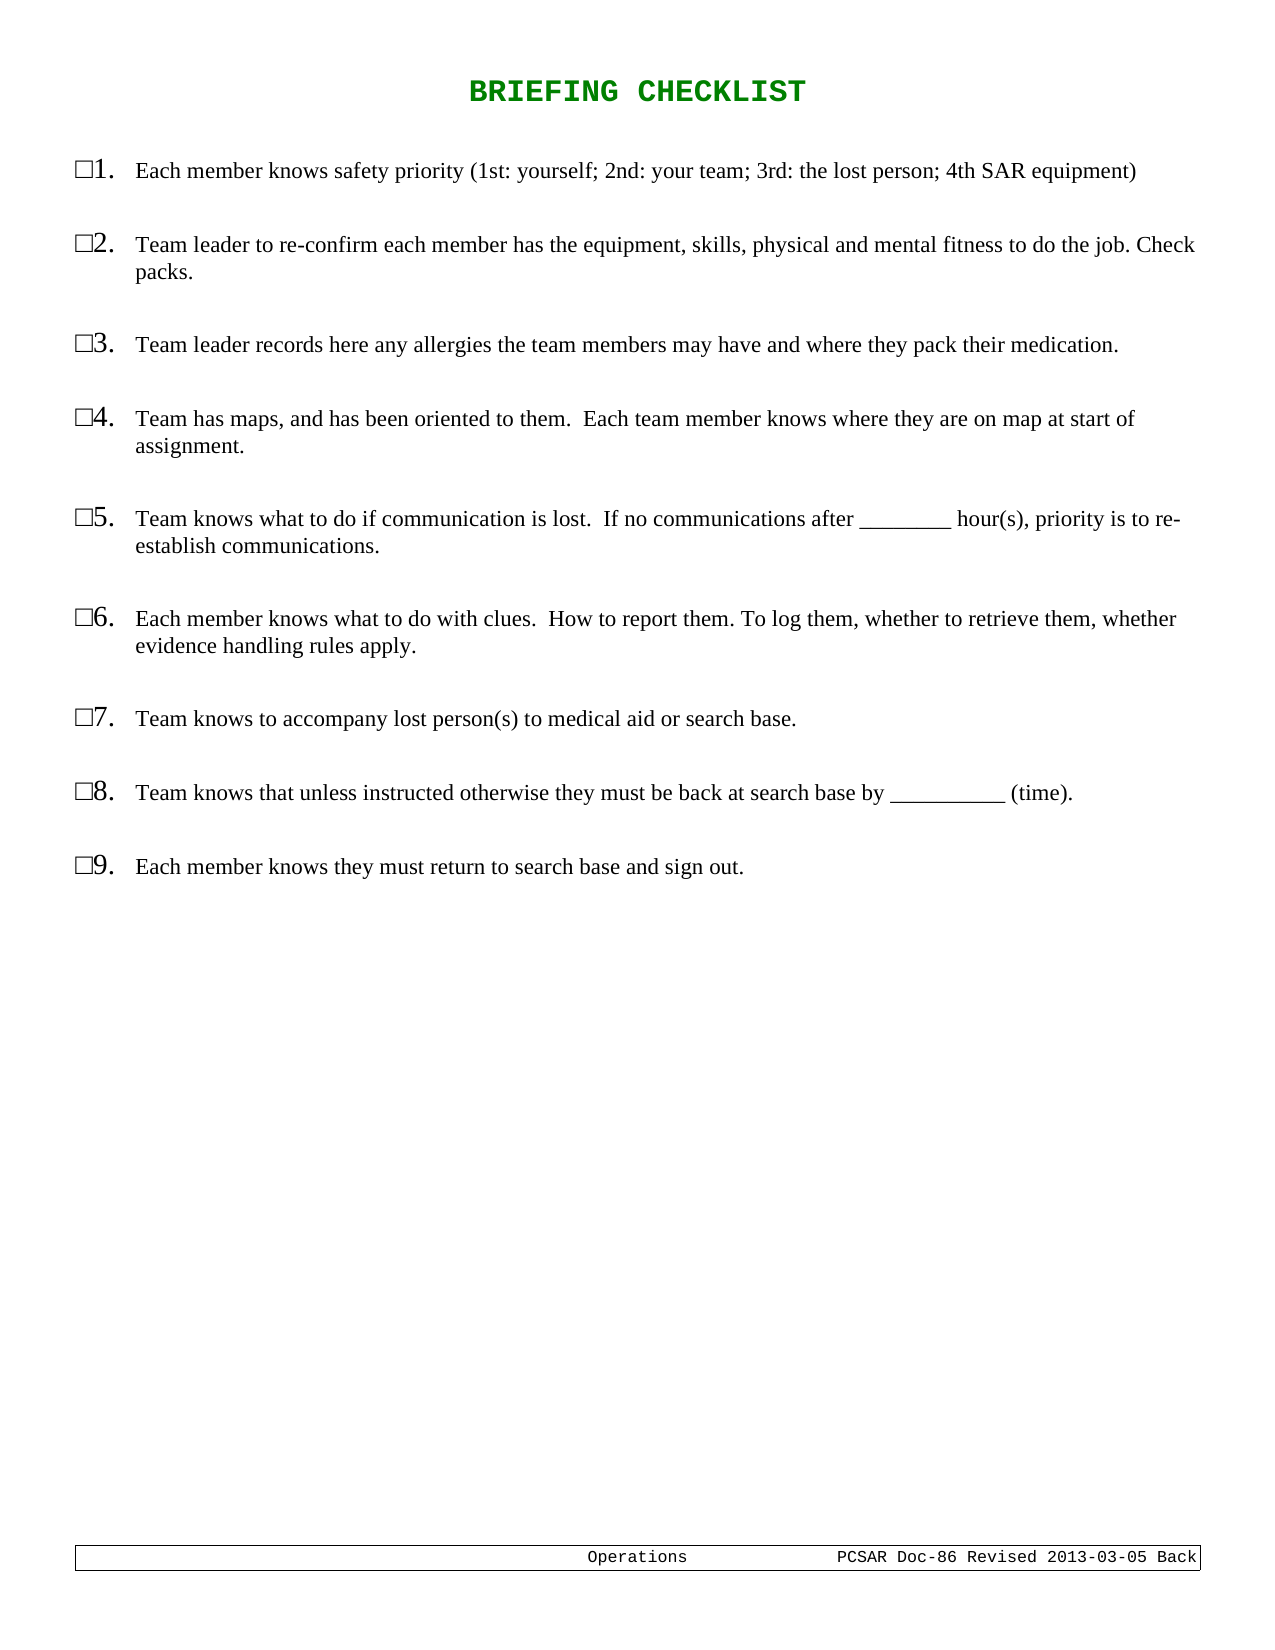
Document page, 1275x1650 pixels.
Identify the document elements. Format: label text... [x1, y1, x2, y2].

list Each member knows they must return to search base and sign out. [75, 849, 1200, 881]
list Team leader to re-confirm each member has the equipment, skills, physical and mental fitness to do the job. Check packs. [75, 227, 1200, 284]
list Team leader records here any allergies the team members may have and where they pack their medication. [75, 327, 1200, 359]
list Team knows what to do if communication is lost. If no communications after ________ hour(s), priority is to re-establish communications. [75, 501, 1200, 558]
list Each member knows what to do with clues. How to report them. To log them, whether to retrieve them, whether evidence handling rules apply. [75, 600, 1200, 658]
list Team knows that unless instructed otherwise they must be back at search base by __________ (time). [75, 774, 1200, 807]
list Each member knows safety priority (1st: yourself; 2nd: your team; 3rd: the lost person; 4th SAR equipment) [75, 152, 1200, 185]
text BRIEFING CHECKLIST [75, 75, 1200, 111]
list Team has maps, and has been oriented to them. Each team member knows where they are on map at start of assignment. [75, 401, 1200, 459]
list Team knows to accompany lost person(s) to medical aid or search base. [75, 700, 1200, 732]
